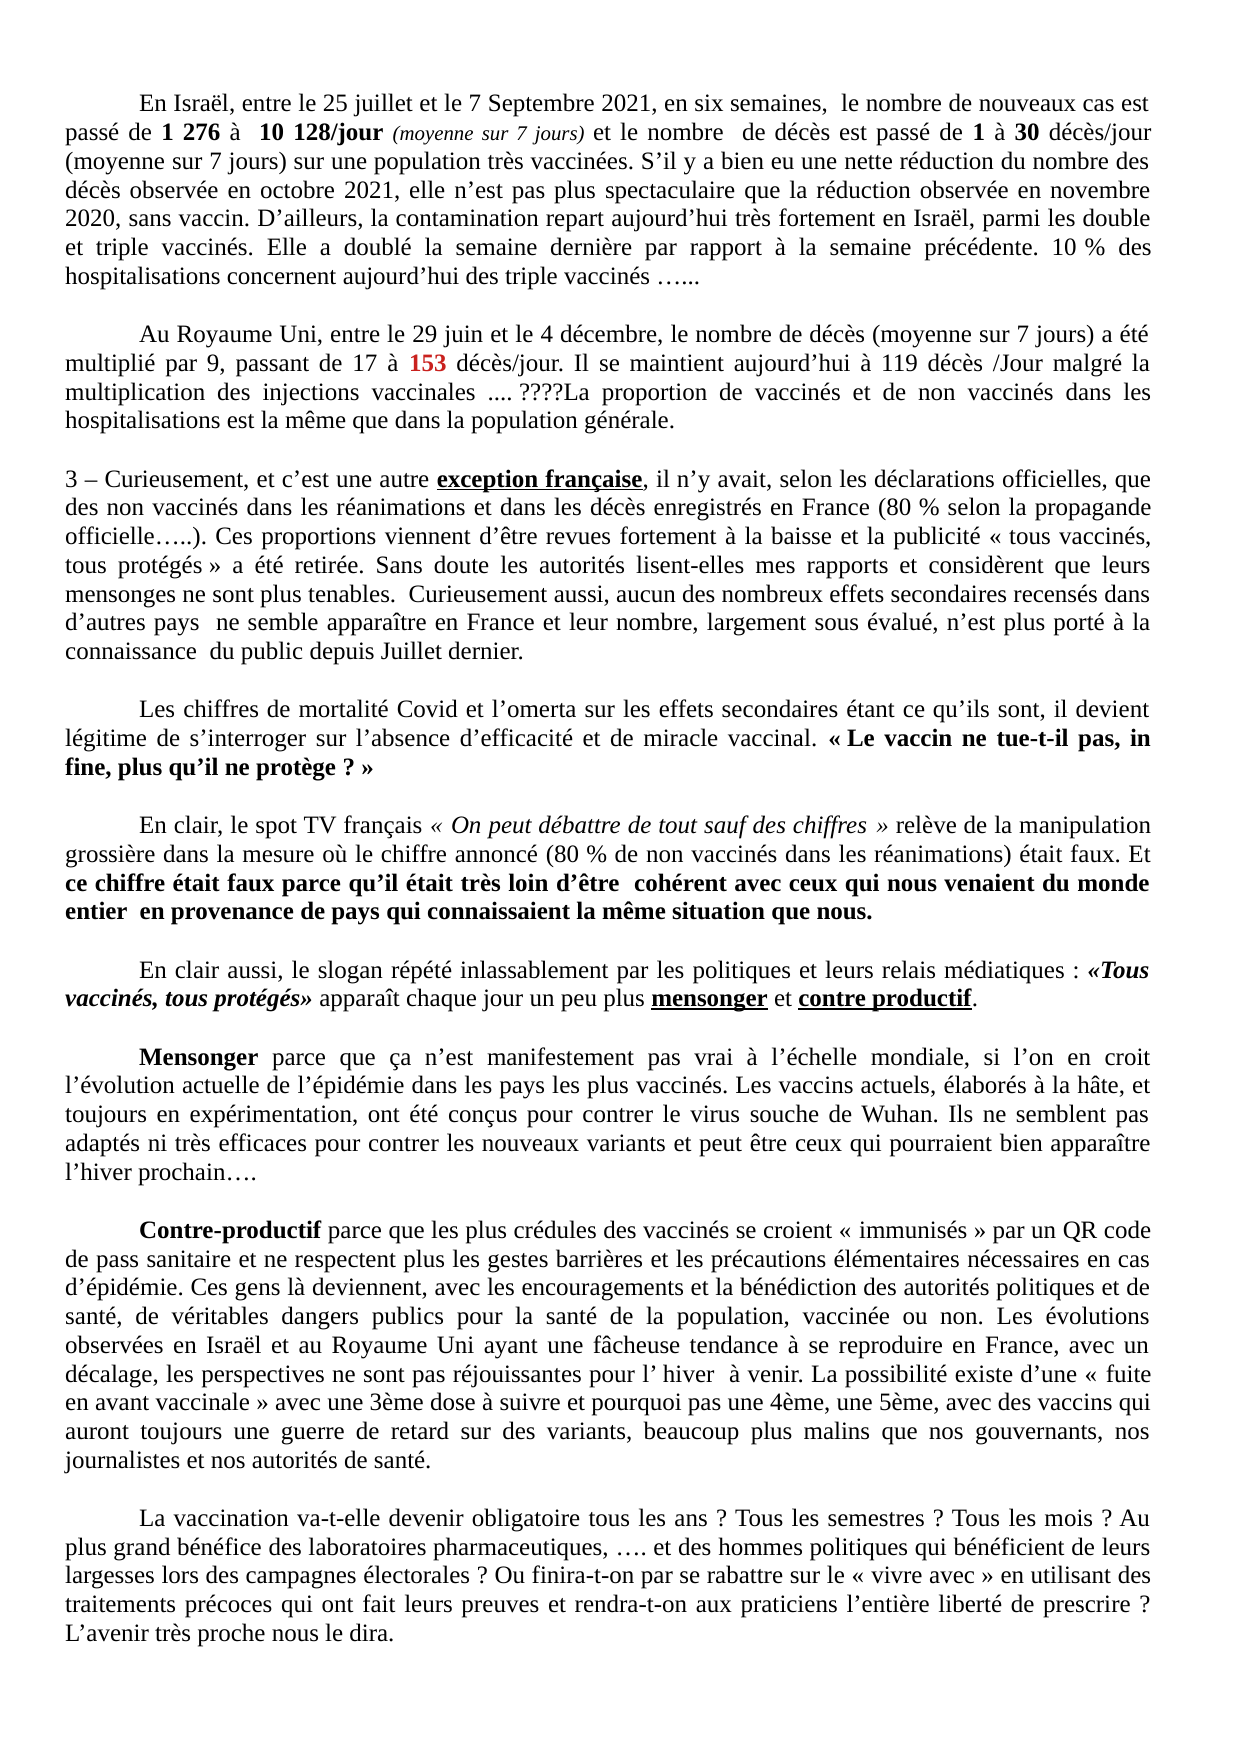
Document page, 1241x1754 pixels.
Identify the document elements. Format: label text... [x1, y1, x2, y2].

text Au Royaume Uni, entre le 29 juin et le 4 décembre, le nombre de décès (moyenne sur 7 jours) a été multiplié par 9, passant de 17 à 153 décès/jour. Il se maintient aujourd’hui à 119 décès /Jour malgré la multiplication des injections vaccinales .... ????La proportion de vaccinés et de non vaccinés dans les hospitalisations est la même que dans la population générale. [65, 319, 1151, 434]
text 3 – Curieusement, et c’est une autre exception française, il n’y avait, selon les déclarations officielles, que des non vaccinés dans les réanimations et dans les décès enregistrés en France (80 % selon la propagande officielle…..). Ces proportions viennent d’être revues fortement à la baisse et la publicité « tous vaccinés, tous protégés » a été retirée. Sans doute les autorités lisent-elles mes rapports et considèrent que leurs mensonges ne sont plus tenables. Curieusement aussi, aucun des nombreux effets secondaires recensés dans d’autres pays ne semble apparaître en France et leur nombre, largement sous évalué, n’est plus porté à la connaissance du public depuis Juillet dernier. [65, 464, 1151, 665]
text Contre-productif parce que les plus crédules des vaccinés se croient « immunisés » par un QR code de pass sanitaire et ne respectent plus les gestes barrières et les précautions élémentaires nécessaires en cas d’épidémie. Ces gens là deviennent, avec les encouragements et la bénédiction des autorités politiques et de santé, de véritables dangers publics pour la santé de la population, vaccinée ou non. Les évolutions observées en Israël et au Royaume Uni ayant une fâcheuse tendance à se reproduire en France, avec un décalage, les perspectives ne sont pas réjouissantes pour l’ hiver à venir. La possibilité existe d’une « fuite en avant vaccinale » avec une 3ème dose à suivre et pourquoi pas une 4ème, une 5ème, avec des vaccins qui auront toujours une guerre de retard sur des variants, beaucoup plus malins que nos gouvernants, nos journalistes et nos autorités de santé. [65, 1215, 1151, 1474]
text En Israël, entre le 25 juillet et le 7 Septembre 2021, en six semaines, le nombre de nouveaux cas est passé de 1 276 à 10 128/jour (moyenne sur 7 jours) et le nombre de décès est passé de 1 à 30 décès/jour (moyenne sur 7 jours) sur une population très vaccinées. S’il y a bien eu une nette réduction du nombre des décès observée en octobre 2021, elle n’est pas plus spectaculaire que la réduction observée en novembre 2020, sans vaccin. D’ailleurs, la contamination repart aujourd’hui très fortement en Israël, parmi les double et triple vaccinés. Elle a doublé la semaine dernière par rapport à la semaine précédente. 10 % des hospitalisations concernent aujourd’hui des triple vaccinés …... [65, 88, 1151, 290]
text Mensonger parce que ça n’est manifestement pas vrai à l’échelle mondiale, si l’on en croit l’évolution actuelle de l’épidémie dans les pays les plus vaccinés. Les vaccins actuels, élaborés à la hâte, et toujours en expérimentation, ont été conçus pour contrer le virus souche de Wuhan. Ils ne semblent pas adaptés ni très efficaces pour contrer les nouveaux variants et peut être ceux qui pourraient bien apparaître l’hiver prochain…. [65, 1042, 1151, 1185]
text La vaccination va-t-elle devenir obligatoire tous les ans ? Tous les semestres ? Tous les mois ? Au plus grand bénéfice des laboratoires pharmaceutiques, …. et des hommes politiques qui bénéficient de leurs largesses lors des campagnes électorales ? Ou finira-t-on par se rabattre sur le « vivre avec » en utilisant des traitements précoces qui ont fait leurs preuves et rendra-t-on aux praticiens l’entière liberté de prescrire ? L’avenir très proche nous le dira. [65, 1503, 1151, 1647]
text Les chiffres de mortalité Covid et l’omerta sur les effets secondaires étant ce qu’ils sont, il devient légitime de s’interroger sur l’absence d’efficacité et de miracle vaccinal. « Le vaccin ne tue-t-il pas, in fine, plus qu’il ne protège ? » [65, 694, 1151, 781]
text En clair, le spot TV français « On peut débattre de tout sauf des chiffres » relève de la manipulation grossière dans la mesure où le chiffre annoncé (80 % de non vaccinés dans les réanimations) était faux. Et ce chiffre était faux parce qu’il était très loin d’être cohérent avec ceux qui nous venaient du monde entier en provenance de pays qui connaissaient la même situation que nous. [65, 810, 1151, 925]
text En clair aussi, le slogan répété inlassablement par les politiques et leurs relais médiatiques : «Tous vaccinés, tous protégés» apparaît chaque jour un peu plus mensonger et contre productif. [65, 955, 1151, 1012]
